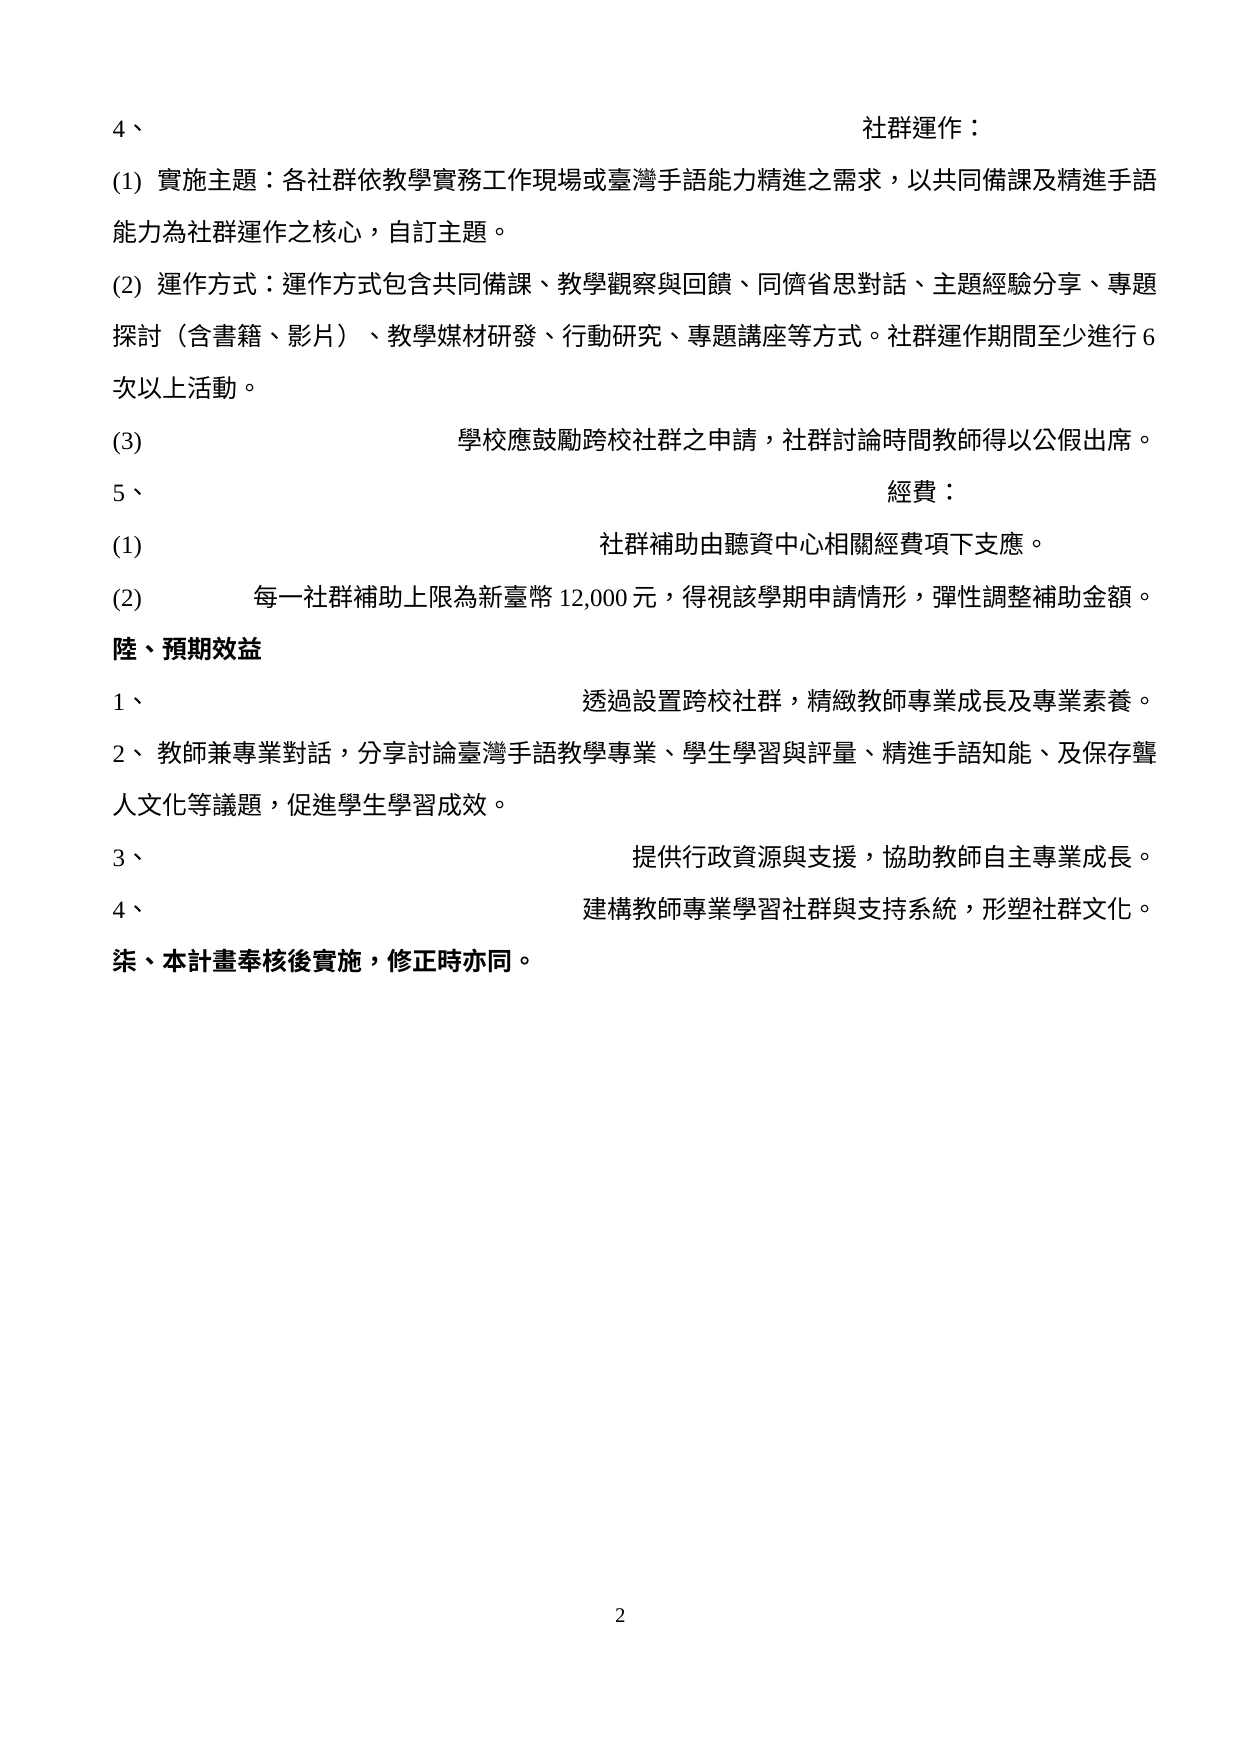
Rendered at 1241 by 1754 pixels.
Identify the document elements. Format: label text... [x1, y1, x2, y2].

list 提供行政資源與支援，協助教師自主專業成長。 [112, 825, 1157, 877]
list 建構教師專業學習社群與支持系統，形塑社群文化。 [112, 877, 1157, 929]
list 學校應鼓勵跨校社群之申請，社群討論時間教師得以公假出席。 [112, 408, 1157, 460]
list 經費： [112, 460, 1157, 512]
list 預期效益 [112, 616, 1157, 668]
list 運作方式：運作方式包含共同備課、教學觀察與回饋、同儕省思對話、主題經驗分享、專題探討（含書籍、影片）、教學媒材研發、行動研究、專題講座等方式。社群運作期間至少進行6次以上活動。 [112, 252, 1157, 408]
list 教師兼專業對話，分享討論臺灣手語教學專業、學生學習與評量、精進手語知能、及保存聾人文化等議題，促進學生學習成效。 [112, 721, 1157, 825]
list 本計畫奉核後實施，修正時亦同。 [112, 929, 1157, 981]
list 透過設置跨校社群，精緻教師專業成長及專業素養。 [112, 668, 1157, 721]
list 實施主題：各社群依教學實務工作現場或臺灣手語能力精進之需求，以共同備課及精進手語能力為社群運作之核心，自訂主題。 [112, 148, 1157, 252]
list 社群補助由聽資中心相關經費項下支應。 [112, 512, 1157, 564]
list 社群運作： [112, 96, 1157, 148]
list 每一社群補助上限為新臺幣12,000元，得視該學期申請情形，彈性調整補助金額。 [112, 564, 1157, 616]
